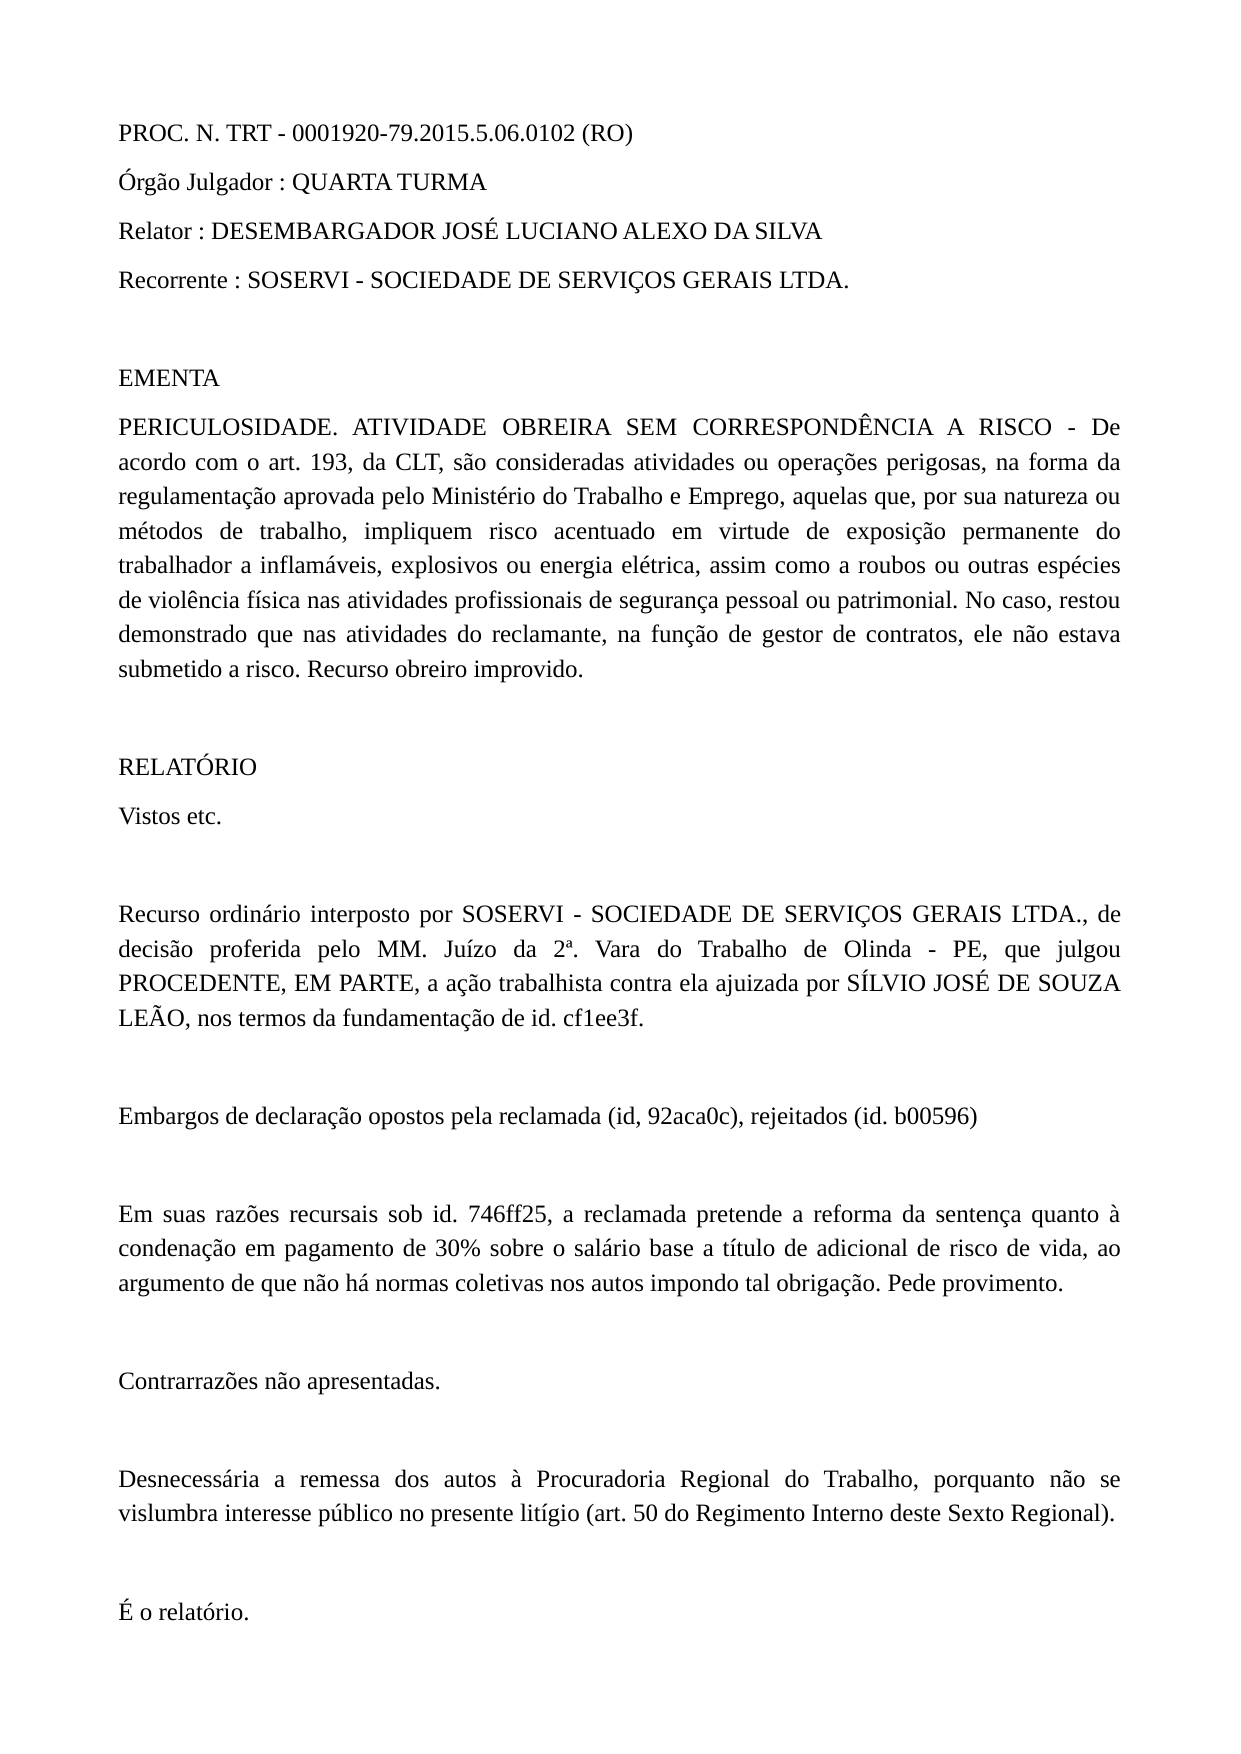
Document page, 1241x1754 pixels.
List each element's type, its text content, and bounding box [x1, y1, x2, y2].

text RELATÓRIO [118, 752, 1122, 781]
text EMENTA [118, 363, 1122, 392]
text Contrarrazões não apresentadas. [118, 1366, 1122, 1395]
text Embargos de declaração opostos pela reclamada (id, 92aca0c), rejeitados (id. b00596) [118, 1101, 1122, 1129]
text Recorrente : SOSERVI - SOCIEDADE DE SERVIÇOS GERAIS LTDA. [118, 265, 1122, 294]
text Vistos etc. [118, 801, 1122, 830]
text Desnecessária a remessa dos autos à Procuradoria Regional do Trabalho, porquanto não se vislumbra interesse público no presente litígio (art. 50 do Regimento Interno deste Sexto Regional). [118, 1464, 1122, 1527]
text Relator : DESEMBARGADOR JOSÉ LUCIANO ALEXO DA SILVA [118, 216, 1122, 245]
text Recurso ordinário interposto por SOSERVI - SOCIEDADE DE SERVIÇOS GERAIS LTDA., de decisão proferida pelo MM. Juízo da 2ª. Vara do Trabalho de Olinda - PE, que julgou PROCEDENTE, EM PARTE, a ação trabalhista contra ela ajuizada por SÍLVIO JOSÉ DE SOUZA LEÃO, nos termos da fundamentação de id. cf1ee3f. [118, 899, 1122, 1031]
text PERICULOSIDADE. ATIVIDADE OBREIRA SEM CORRESPONDÊNCIA A RISCO - De acordo com o art. 193, da CLT, são consideradas atividades ou operações perigosas, na forma da regulamentação aprovada pelo Ministério do Trabalho e Emprego, aquelas que, por sua natureza ou métodos de trabalho, impliquem risco acentuado em virtude de exposição permanente do trabalhador a inflamáveis, explosivos ou energia elétrica, assim como a roubos ou outras espécies de violência física nas atividades profissionais de segurança pessoal ou patrimonial. No caso, restou demonstrado que nas atividades do reclamante, na função de gestor de contratos, ele não estava submetido a risco. Recurso obreiro improvido. [118, 412, 1122, 683]
text Órgão Julgador : QUARTA TURMA [118, 167, 1122, 196]
text É o relatório. [118, 1597, 1122, 1625]
text Em suas razões recursais sob id. 746ff25, a reclamada pretende a reforma da sentença quanto à condenação em pagamento de 30% sobre o salário base a título de adicional de risco de vida, ao argumento de que não há normas coletivas nos autos impondo tal obrigação. Pede provimento. [118, 1199, 1122, 1297]
text PROC. N. TRT - 0001920-79.2015.5.06.0102 (RO) [118, 118, 1122, 147]
